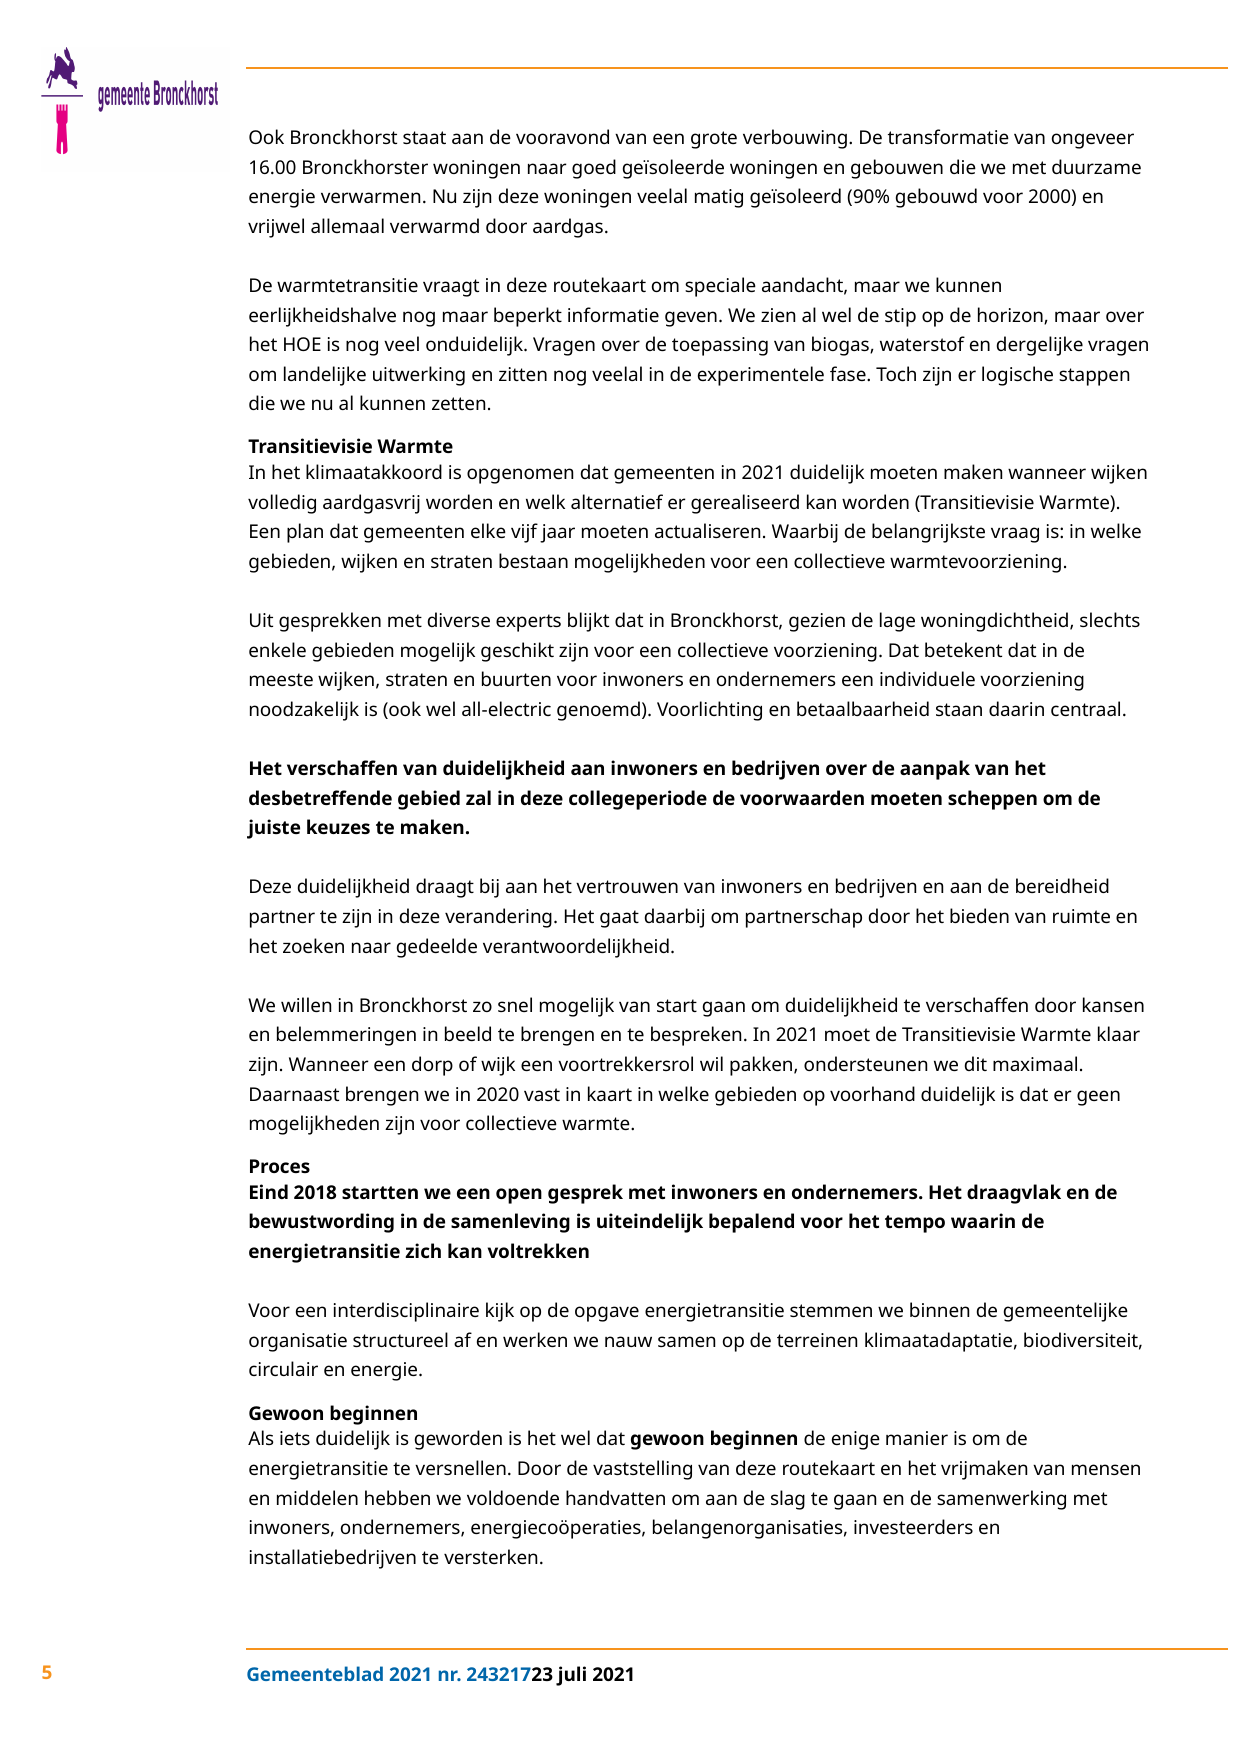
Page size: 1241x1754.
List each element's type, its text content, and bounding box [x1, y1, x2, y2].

text Gewoon beginnen [248, 1400, 1152, 1426]
text Deze duidelijkheid draagt bij aan het vertrouwen van inwoners en bedrijven en aan de bereidheid partner te zijn in deze verandering. Het gaat daarbij om partnerschap door het bieden van ruimte en het zoeken naar gedeelde verantwoordelijkheid. [248, 874, 1152, 958]
picture [41, 47, 231, 172]
text Als iets duidelijk is geworden is het wel dat gewoon beginnen de enige manier is om de energietransitie te versnellen. Door de vaststelling van deze routekaart en het vrijmaken van mensen en middelen hebben we voldoende handvatten om aan de slag te gaan en de samenwerking met inwoners, ondernemers, energiecoöperaties, belangenorganisaties, investeerders en installatiebedrijven te versterken. [248, 1426, 1152, 1569]
text Uit gesprekken met diverse experts blijkt dat in Bronckhorst, gezien de lage woningdichtheid, slechts enkele gebieden mogelijk geschikt zijn voor een collectieve voorziening. Dat betekent dat in de meeste wijken, straten en buurten voor inwoners en ondernemers een individuele voorziening noodzakelijk is (ook wel all-electric genoemd). Voorlichting en betaalbaarheid staan daarin centraal. [248, 607, 1152, 722]
text Transitievisie Warmte [248, 434, 1152, 459]
text Eind 2018 startten we een open gesprek met inwoners en ondernemers. Het draagvlak en de bewustwording in de samenleving is uiteindelijk bepalend voor het tempo waarin de energietransitie zich kan voltrekken [248, 1179, 1152, 1264]
text We willen in Bronckhorst zo snel mogelijk van start gaan om duidelijkheid te verschaffen door kansen en belemmeringen in beeld te brengen en te bespreken. In 2021 moet de Transitievisie Warmte klaar zijn. Wanneer een dorp of wijk een voortrekkersrol wil pakken, ondersteunen we dit maximaal. Daarnaast brengen we in 2020 vast in kaart in welke gebieden op voorhand duidelijk is dat er geen mogelijkheden zijn voor collectieve warmte. [248, 992, 1152, 1136]
text Proces [248, 1153, 1152, 1179]
text Ook Bronckhorst staat aan de vooravond van een grote verbouwing. De transformatie van ongeveer 16.00 Bronckhorster woningen naar goed geïsoleerde woningen en gebouwen die we met duurzame energie verwarmen. Nu zijn deze woningen veelal matig geïsoleerd (90% gebouwd voor 2000) en vrijwel allemaal verwarmd door aardgas. [248, 124, 1152, 239]
text De warmtetransitie vraagt in deze routekaart om speciale aandacht, maar we kunnen eerlijkheidshalve nog maar beperkt informatie geven. We zien al wel de stip op de horizon, maar over het HOE is nog veel onduidelijk. Vragen over de toepassing van biogas, waterstof en dergelijke vragen om landelijke uitwerking en zitten nog veelal in de experimentele fase. Toch zijn er logische stappen die we nu al kunnen zetten. [248, 272, 1152, 416]
text Het verschaffen van duidelijkheid aan inwoners en bedrijven over de aanpak van het desbetreffende gebied zal in deze collegeperiode de voorwaarden moeten scheppen om de juiste keuzes te maken. [248, 755, 1152, 840]
text In het klimaatakkoord is opgenomen dat gemeenten in 2021 duidelijk moeten maken wanneer wijken volledig aardgasvrij worden en welk alternatief er gerealiseerd kan worden (Transitievisie Warmte). Een plan dat gemeenten elke vijf jaar moeten actualiseren. Waarbij de belangrijkste vraag is: in welke gebieden, wijken en straten bestaan mogelijkheden voor een collectieve warmtevoorziening. [248, 459, 1152, 574]
text Voor een interdisciplinaire kijk op de opgave energietransitie stemmen we binnen de gemeentelijke organisatie structureel af en werken we nauw samen op de terreinen klimaatadaptatie, biodiversiteit, circulair en energie. [248, 1297, 1152, 1382]
